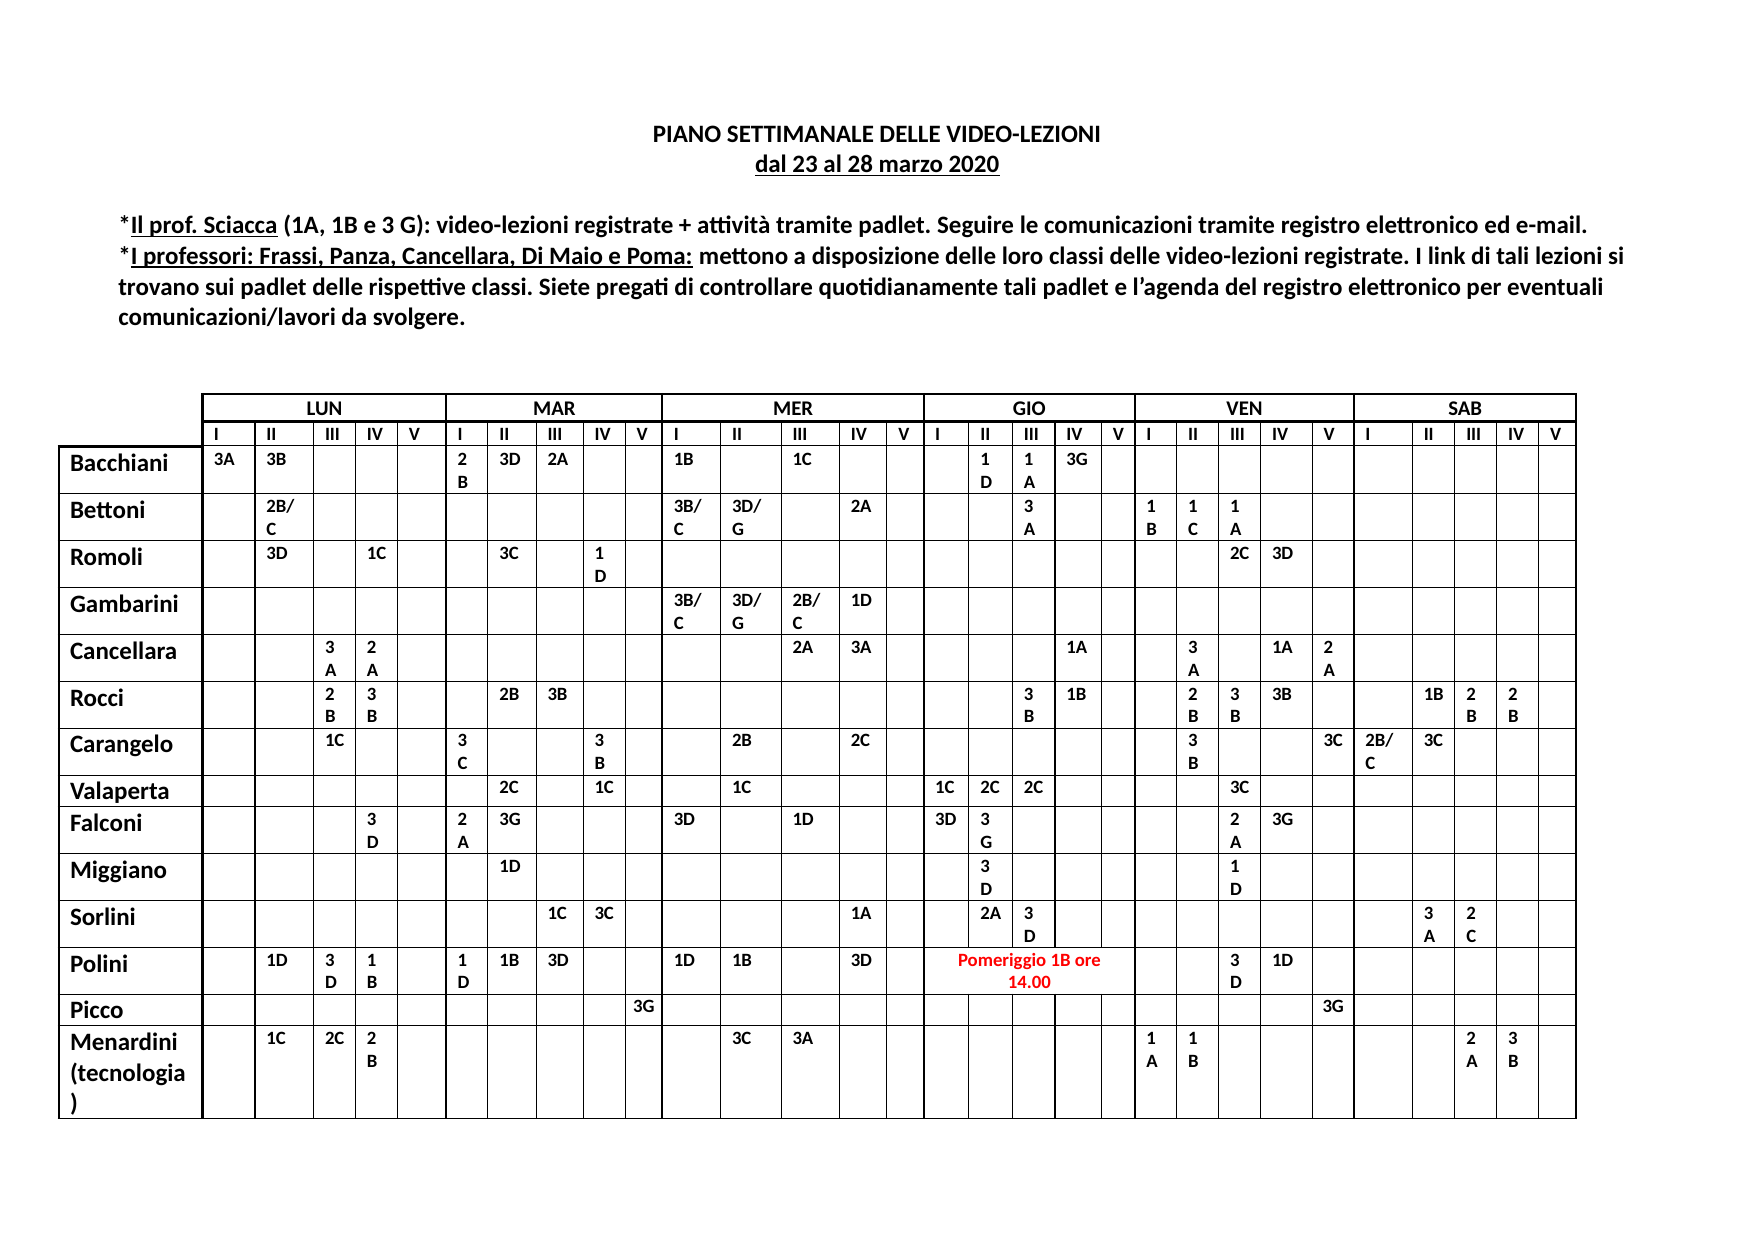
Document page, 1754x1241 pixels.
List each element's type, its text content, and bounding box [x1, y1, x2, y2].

table_cell III [1455, 423, 1496, 445]
table_cell [887, 588, 923, 634]
table_cell [1136, 776, 1176, 806]
table_cell 2B [488, 682, 536, 728]
table_cell [969, 1026, 1012, 1118]
table_cell [1261, 729, 1312, 774]
table_cell I [663, 423, 720, 445]
table_cell 3B [584, 729, 625, 774]
table_cell 3G [1313, 995, 1353, 1025]
table_cell 2B [1455, 682, 1496, 728]
table_header [59, 393, 201, 420]
table_cell [314, 901, 355, 947]
table_cell [1136, 541, 1176, 587]
table_cell I [1355, 423, 1412, 445]
table_cell 3B [1497, 1026, 1538, 1118]
table_cell [204, 729, 254, 774]
table_cell [1177, 446, 1218, 493]
table_cell [721, 446, 781, 493]
table_cell [314, 776, 355, 806]
table_cell 3A [1177, 635, 1218, 681]
table_cell [356, 494, 397, 540]
table_cell 1C [1177, 494, 1218, 540]
table_cell 1C [925, 776, 968, 806]
table_cell [626, 446, 661, 493]
table_cell [314, 494, 355, 540]
table_cell [256, 588, 313, 634]
table_cell [1313, 494, 1353, 540]
table_cell [626, 854, 661, 900]
table_cell [447, 1026, 487, 1118]
table_cell 1C [721, 776, 781, 806]
table_cell 1D [1261, 948, 1312, 993]
table_cell [1413, 776, 1454, 806]
table_cell [1355, 446, 1412, 493]
table_cell [488, 588, 536, 634]
table_cell 2A [356, 635, 397, 681]
table_cell [1455, 948, 1496, 993]
table_cell [925, 541, 968, 587]
table_cell [1497, 729, 1538, 774]
table_cell [663, 682, 720, 728]
table_cell [1413, 995, 1454, 1025]
table_cell [1455, 854, 1496, 900]
table_cell 2B/C [1355, 729, 1412, 774]
table_cell [1497, 995, 1538, 1025]
table_cell 3C [584, 901, 625, 947]
table_cell [887, 995, 923, 1025]
table_cell [721, 541, 781, 587]
table_cell 3A [1013, 494, 1054, 540]
table_cell [969, 494, 1012, 540]
table_cell [840, 541, 886, 587]
table_cell [488, 729, 536, 774]
table_cell [537, 1026, 583, 1118]
table_cell [584, 1026, 625, 1118]
table_cell [887, 776, 923, 806]
table_cell 3B [537, 682, 583, 728]
table_cell [1455, 807, 1496, 853]
table_cell 2B [1497, 682, 1538, 728]
table_cell [1056, 729, 1101, 774]
table_cell II [721, 423, 781, 445]
table_cell [1219, 635, 1260, 681]
table_cell [1497, 948, 1538, 993]
table_cell [1355, 1026, 1412, 1118]
table_cell [887, 729, 923, 774]
table_cell [537, 541, 583, 587]
table_cell 1C [256, 1026, 313, 1118]
table_cell [1539, 1026, 1575, 1118]
table_cell [1177, 541, 1218, 587]
table_cell [1056, 1026, 1101, 1118]
table_cell [969, 682, 1012, 728]
table_cell [1539, 494, 1575, 540]
table_cell [1102, 494, 1134, 540]
table_cell 3A [314, 635, 355, 681]
table_cell [887, 1026, 923, 1118]
table_cell IV [1056, 423, 1101, 445]
table_cell [1013, 541, 1054, 587]
table_cell 2B [314, 682, 355, 728]
table_cell 1D [782, 807, 839, 853]
table_cell [626, 729, 661, 774]
table_cell [1313, 588, 1353, 634]
table_cell [887, 901, 923, 947]
table_cell 3D [537, 948, 583, 993]
table_cell [1261, 494, 1312, 540]
table_cell 2C [314, 1026, 355, 1118]
table_cell [626, 1026, 661, 1118]
table_cell [626, 807, 661, 853]
table_cell [1455, 588, 1496, 634]
table_cell [1136, 588, 1176, 634]
table_cell [204, 901, 254, 947]
table_cell [314, 588, 355, 634]
table_cell IV [356, 423, 397, 445]
table_cell [1355, 901, 1412, 947]
table_cell [398, 682, 445, 728]
table_cell [1056, 588, 1101, 634]
table_cell 1A [840, 901, 886, 947]
table_cell [1261, 854, 1312, 900]
table_cell [663, 901, 720, 947]
table_cell [663, 729, 720, 774]
table_cell [537, 807, 583, 853]
table_cell [663, 776, 720, 806]
table_cell V [1102, 423, 1134, 445]
table_cell [663, 635, 720, 681]
table_cell [1013, 729, 1054, 774]
table_cell 1A [1261, 635, 1312, 681]
table_cell [1497, 635, 1538, 681]
table_cell [1313, 776, 1353, 806]
table_cell [584, 682, 625, 728]
table_cell [626, 948, 661, 993]
table_cell 2A [969, 901, 1012, 947]
table_cell [1177, 588, 1218, 634]
table_cell [1355, 494, 1412, 540]
table_cell [663, 541, 720, 587]
table_cell 1B [663, 446, 720, 493]
table_cell 3D [356, 807, 397, 853]
table_cell III [537, 423, 583, 445]
table_cell II [1413, 423, 1454, 445]
table_cell 3B [356, 682, 397, 728]
table_cell IV [584, 423, 625, 445]
table_cell [1177, 776, 1218, 806]
table_cell 3B [1261, 682, 1312, 728]
table_cell [356, 776, 397, 806]
table_cell [314, 541, 355, 587]
table_cell 3G [1261, 807, 1312, 853]
table_cell [1056, 776, 1101, 806]
table_cell Valaperta [60, 776, 201, 806]
table_cell [1355, 635, 1412, 681]
table_cell [887, 635, 923, 681]
table_cell 2C [1013, 776, 1054, 806]
table_cell 1A [1013, 446, 1054, 493]
table_cell [782, 729, 839, 774]
table_cell [721, 682, 781, 728]
table_cell Romoli [60, 541, 201, 587]
table_cell [398, 729, 445, 774]
table_cell [1219, 729, 1260, 774]
table_cell [488, 494, 536, 540]
table_cell [782, 901, 839, 947]
table_cell [1177, 901, 1218, 947]
table_cell [204, 588, 254, 634]
table_cell [1497, 541, 1538, 587]
table_cell Cancellara [60, 635, 201, 681]
table_cell [1102, 541, 1134, 587]
table_cell [1413, 1026, 1454, 1118]
table_cell [969, 995, 1012, 1025]
text *Il prof. Sciacca (1A, 1B e 3 G): video-lezioni registrate + attività tramite padlet. Seguire le comunicazioni tramite registro elettronico ed e-mail. [118, 210, 1636, 240]
table_cell 2B/C [256, 494, 313, 540]
table_cell II [969, 423, 1012, 445]
table_cell [626, 541, 661, 587]
table_cell [1539, 729, 1575, 774]
table_cell [488, 635, 536, 681]
table_cell [663, 1026, 720, 1118]
table_cell [925, 854, 968, 900]
table_cell [1539, 635, 1575, 681]
table_cell III [1219, 423, 1260, 445]
table_cell [887, 682, 923, 728]
table_cell 1D [488, 854, 536, 900]
table_cell [626, 901, 661, 947]
table_cell 3D [969, 854, 1012, 900]
table_cell 1A [1136, 1026, 1176, 1118]
table_cell [1219, 995, 1260, 1025]
table_cell [782, 682, 839, 728]
table_cell 1C [314, 729, 355, 774]
table_cell V [626, 423, 661, 445]
table_cell 2C [488, 776, 536, 806]
table_header VEN [1136, 395, 1353, 420]
table_cell 3D [925, 807, 968, 853]
table_cell [204, 948, 254, 993]
table_cell [1539, 682, 1575, 728]
table_cell III [1013, 423, 1054, 445]
table_cell [1136, 995, 1176, 1025]
table_cell 3B/C [663, 588, 720, 634]
table_cell [398, 588, 445, 634]
table_cell [663, 854, 720, 900]
table_cell 1D [663, 948, 720, 993]
table_cell [1497, 494, 1538, 540]
table_header LUN [204, 395, 445, 420]
table_cell [1177, 807, 1218, 853]
table_cell III [782, 423, 839, 445]
table_cell [840, 446, 886, 493]
table_cell [1219, 1026, 1260, 1118]
table_cell [782, 948, 839, 993]
table_cell 2A [447, 807, 487, 853]
table_cell [584, 995, 625, 1025]
table_cell [1413, 446, 1454, 493]
table_cell [1413, 541, 1454, 587]
table_cell [1261, 1026, 1312, 1118]
table_cell Rocci [60, 682, 201, 728]
table_cell [925, 729, 968, 774]
table_cell [1136, 729, 1176, 774]
table_cell 3G [1056, 446, 1101, 493]
table_cell [1455, 995, 1496, 1025]
table_cell [1056, 494, 1101, 540]
table_cell [488, 901, 536, 947]
table_cell 2A [782, 635, 839, 681]
table_cell 1B [1413, 682, 1454, 728]
table_cell 3C [1219, 776, 1260, 806]
table_cell I [925, 423, 968, 445]
table_cell [1413, 948, 1454, 993]
table_cell [969, 541, 1012, 587]
table_cell [1355, 682, 1412, 728]
table_cell [663, 995, 720, 1025]
table_cell [1313, 1026, 1353, 1118]
table_cell [1177, 995, 1218, 1025]
table_cell 2B [721, 729, 781, 774]
table_cell [925, 446, 968, 493]
table_cell 3D [663, 807, 720, 853]
table_cell 3D [1261, 541, 1312, 587]
table_cell [1056, 901, 1101, 947]
table_cell [1313, 807, 1353, 853]
table_cell [840, 854, 886, 900]
table_cell 3D [1219, 948, 1260, 993]
table_cell 1B [1056, 682, 1101, 728]
table_cell [1056, 541, 1101, 587]
table_cell [887, 541, 923, 587]
table_cell [1136, 682, 1176, 728]
table_cell Gambarini [60, 588, 201, 634]
table_cell Carangelo [60, 729, 201, 774]
table_cell Picco [60, 995, 201, 1025]
table_cell [314, 446, 355, 493]
table_cell [1013, 588, 1054, 634]
table_cell [1539, 901, 1575, 947]
table_cell [1219, 588, 1260, 634]
table_cell [314, 854, 355, 900]
table_cell [1539, 588, 1575, 634]
table_cell [256, 682, 313, 728]
text dal 23 al 28 marzo 2020 [118, 149, 1636, 179]
table_cell 3G [969, 807, 1012, 853]
table_cell [840, 1026, 886, 1118]
table_cell [1539, 776, 1575, 806]
table_cell [356, 995, 397, 1025]
table_cell [1013, 995, 1054, 1025]
table_cell [314, 807, 355, 853]
table_cell 3B [256, 446, 313, 493]
table_cell [1539, 446, 1575, 493]
table_cell [721, 854, 781, 900]
table_cell 3C [721, 1026, 781, 1118]
table_cell [1313, 948, 1353, 993]
table_cell V [398, 423, 445, 445]
table_cell V [1313, 423, 1353, 445]
table_cell [356, 588, 397, 634]
table_cell [925, 901, 968, 947]
table_cell [398, 541, 445, 587]
table_cell [782, 995, 839, 1025]
table_cell [204, 1026, 254, 1118]
table_cell [314, 995, 355, 1025]
table_cell Miggiano [60, 854, 201, 900]
table_cell 3A [840, 635, 886, 681]
table_cell [969, 635, 1012, 681]
table_cell [1013, 1026, 1054, 1118]
table_cell [356, 901, 397, 947]
table_cell [1261, 901, 1312, 947]
table_cell 2A [1455, 1026, 1496, 1118]
table_cell 2C [969, 776, 1012, 806]
table_cell [584, 588, 625, 634]
table_cell [925, 1026, 968, 1118]
table_cell 2A [840, 494, 886, 540]
table_cell 2C [1455, 901, 1496, 947]
table_cell 2B [1177, 682, 1218, 728]
table_cell [59, 420, 201, 445]
table_cell [537, 635, 583, 681]
table_cell [398, 901, 445, 947]
table_cell [1455, 776, 1496, 806]
table_cell [1056, 854, 1101, 900]
table_cell [1102, 635, 1134, 681]
table_cell [1102, 776, 1134, 806]
table_cell [626, 635, 661, 681]
table_cell 3D/G [721, 494, 781, 540]
table_cell [887, 807, 923, 853]
table_cell [925, 682, 968, 728]
table_cell [1497, 807, 1538, 853]
table_cell 1C [356, 541, 397, 587]
table_cell II [1177, 423, 1218, 445]
table_cell [256, 854, 313, 900]
table_cell [398, 635, 445, 681]
table_cell [626, 588, 661, 634]
table_cell [1539, 807, 1575, 853]
table_cell 1B [1136, 494, 1176, 540]
table_cell [925, 494, 968, 540]
table_cell [1413, 494, 1454, 540]
table_cell [488, 995, 536, 1025]
table_cell [537, 729, 583, 774]
table_cell [626, 494, 661, 540]
table_cell [256, 995, 313, 1025]
table_cell Sorlini [60, 901, 201, 947]
table_cell [1102, 995, 1134, 1025]
table_cell 3B [1013, 682, 1054, 728]
table_cell [1261, 995, 1312, 1025]
table_cell [447, 588, 487, 634]
table_cell [1455, 635, 1496, 681]
table_header MAR [447, 395, 661, 420]
table_cell [1013, 854, 1054, 900]
table_cell [1539, 541, 1575, 587]
table_cell [969, 729, 1012, 774]
table_cell [721, 901, 781, 947]
table_cell II [256, 423, 313, 445]
table_cell IV [840, 423, 886, 445]
table_cell Bettoni [60, 494, 201, 540]
table_cell [398, 854, 445, 900]
table_cell 3D [256, 541, 313, 587]
table_cell [1056, 807, 1101, 853]
table_cell [537, 854, 583, 900]
table_cell 3A [782, 1026, 839, 1118]
table_cell 3A [204, 446, 254, 493]
table_header SAB [1355, 395, 1575, 420]
table_cell 1C [584, 776, 625, 806]
table_cell [1219, 446, 1260, 493]
table_cell [537, 776, 583, 806]
table_cell [447, 494, 487, 540]
table_cell [1497, 588, 1538, 634]
table_cell 1B [1177, 1026, 1218, 1118]
table_cell [204, 682, 254, 728]
table_cell [1013, 635, 1054, 681]
table_cell [1313, 901, 1353, 947]
table_cell [584, 807, 625, 853]
table_cell [398, 446, 445, 493]
table_cell 1C [537, 901, 583, 947]
table_header GIO [925, 395, 1134, 420]
table_cell I [447, 423, 487, 445]
table_cell [1136, 446, 1176, 493]
table_cell 3D [314, 948, 355, 993]
table_cell [782, 854, 839, 900]
table_cell [840, 995, 886, 1025]
table_cell [398, 807, 445, 853]
table_cell [1497, 854, 1538, 900]
table_cell [840, 682, 886, 728]
table_cell IV [1497, 423, 1538, 445]
table_cell 2C [1219, 541, 1260, 587]
table_cell [488, 1026, 536, 1118]
table_cell [1136, 948, 1176, 993]
table_cell 2B [447, 446, 487, 493]
table_cell [626, 682, 661, 728]
table_cell [204, 494, 254, 540]
table_cell 1B [488, 948, 536, 993]
table_cell [447, 541, 487, 587]
table_cell [782, 776, 839, 806]
table_cell [1136, 807, 1176, 853]
table_cell [398, 948, 445, 993]
table_cell 2B [356, 1026, 397, 1118]
table_cell [256, 729, 313, 774]
table_cell [447, 635, 487, 681]
table_cell [356, 446, 397, 493]
table_cell [537, 588, 583, 634]
table_cell [1313, 541, 1353, 587]
table_cell [398, 776, 445, 806]
table_cell [1497, 776, 1538, 806]
table_cell [256, 901, 313, 947]
table_cell [447, 995, 487, 1025]
table_cell [1413, 854, 1454, 900]
table_cell [537, 494, 583, 540]
table_cell [1102, 446, 1134, 493]
table_cell 3C [1413, 729, 1454, 774]
table_cell V [1539, 423, 1575, 445]
table_cell 3B [1219, 682, 1260, 728]
table_cell Menardini (tecnologia) [60, 1026, 201, 1118]
table_cell 2A [1313, 635, 1353, 681]
table_cell [1413, 807, 1454, 853]
table_cell [887, 494, 923, 540]
table_cell 1C [782, 446, 839, 493]
table_cell 1A [1219, 494, 1260, 540]
text *I professori: Frassi, Panza, Cancellara, Di Maio e Poma: mettono a disposizione delle loro classi delle video-lezioni registrate. I link di tali lezioni si trovano sui padlet delle rispettive classi. Siete pregati di controllare quotidianamente tali padlet e l’agenda del registro elettronico per eventuali comunicazioni/lavori da svolgere. [118, 240, 1636, 332]
table_cell [1539, 854, 1575, 900]
table_cell 2A [1219, 807, 1260, 853]
table_cell [1102, 807, 1134, 853]
table_header MER [663, 395, 923, 420]
table_cell 2A [537, 446, 583, 493]
table_cell [1056, 995, 1101, 1025]
table_cell [1355, 776, 1412, 806]
table_cell [398, 995, 445, 1025]
table_cell [204, 995, 254, 1025]
table_cell [969, 588, 1012, 634]
table_cell [721, 807, 781, 853]
table_cell [256, 807, 313, 853]
table_cell [1413, 635, 1454, 681]
table_cell II [488, 423, 536, 445]
table_cell [887, 854, 923, 900]
table_cell 3D/G [721, 588, 781, 634]
table_cell [256, 635, 313, 681]
table_cell [584, 948, 625, 993]
table_cell [584, 854, 625, 900]
table_cell [537, 995, 583, 1025]
table_cell [398, 494, 445, 540]
table_cell [256, 776, 313, 806]
table_cell [1539, 995, 1575, 1025]
table_cell [1497, 901, 1538, 947]
table_cell [1355, 854, 1412, 900]
table_cell [1261, 776, 1312, 806]
table_cell [1313, 446, 1353, 493]
table_cell [782, 541, 839, 587]
table_cell [1313, 854, 1353, 900]
table_cell 3D [1013, 901, 1054, 947]
table_cell 3C [488, 541, 536, 587]
table_cell [1455, 541, 1496, 587]
table_cell [721, 635, 781, 681]
table_cell [584, 635, 625, 681]
table_cell 1D [256, 948, 313, 993]
table_cell [204, 635, 254, 681]
table_cell [626, 776, 661, 806]
table_cell III [314, 423, 355, 445]
table_cell [356, 854, 397, 900]
table_cell Bacchiani [60, 448, 201, 493]
table_cell [1136, 635, 1176, 681]
table_cell 3A [1413, 901, 1454, 947]
table_cell [1455, 446, 1496, 493]
table_cell 3G [488, 807, 536, 853]
table_cell [356, 729, 397, 774]
table_cell 1B [721, 948, 781, 993]
table_cell 3D [488, 446, 536, 493]
table_cell 3B/C [663, 494, 720, 540]
table_cell [721, 995, 781, 1025]
table_cell [1355, 995, 1412, 1025]
table_cell [1261, 446, 1312, 493]
table_cell [1261, 588, 1312, 634]
table_cell [204, 541, 254, 587]
table_cell [1102, 682, 1134, 728]
table_cell Polini [60, 948, 201, 993]
table_cell V [887, 423, 923, 445]
table_cell [887, 948, 923, 993]
table_cell [1413, 588, 1454, 634]
table_cell [1355, 948, 1412, 993]
table_cell 1D [840, 588, 886, 634]
table_cell [1102, 588, 1134, 634]
table_cell 1D [1219, 854, 1260, 900]
table_cell [1102, 729, 1134, 774]
table_cell [1355, 541, 1412, 587]
table_cell [1102, 901, 1134, 947]
table_cell Pomeriggio 1B ore 14.00 [925, 948, 1134, 993]
table_cell [584, 494, 625, 540]
table_cell 2B/C [782, 588, 839, 634]
table_cell 1A [1056, 635, 1101, 681]
table_cell IV [1261, 423, 1312, 445]
table_cell [840, 776, 886, 806]
table_cell [925, 995, 968, 1025]
table_cell 1D [584, 541, 625, 587]
table_cell [447, 776, 487, 806]
table_cell [447, 901, 487, 947]
table_cell [840, 807, 886, 853]
text PIANO SETTIMANALE DELLE VIDEO-LEZIONI [118, 118, 1636, 149]
table_cell [447, 854, 487, 900]
table_cell [1455, 494, 1496, 540]
table_cell [204, 776, 254, 806]
table_cell [1313, 682, 1353, 728]
table_cell Falconi [60, 807, 201, 853]
table_cell [1497, 446, 1538, 493]
table_cell [1219, 901, 1260, 947]
table_cell 3D [840, 948, 886, 993]
table_cell [1136, 854, 1176, 900]
table_cell [1539, 948, 1575, 993]
table_cell 3C [1313, 729, 1353, 774]
table_cell 1B [356, 948, 397, 993]
table_cell [1177, 854, 1218, 900]
table_cell [447, 682, 487, 728]
table_cell [887, 446, 923, 493]
table_cell [204, 807, 254, 853]
table_cell I [1136, 423, 1176, 445]
table_cell [1355, 588, 1412, 634]
table_cell [1102, 1026, 1134, 1118]
table_cell [1136, 901, 1176, 947]
table_cell I [204, 423, 254, 445]
table_cell [1455, 729, 1496, 774]
table_cell [398, 1026, 445, 1118]
table_cell [925, 588, 968, 634]
table_cell 1D [969, 446, 1012, 493]
table_cell [204, 854, 254, 900]
table_cell [1355, 807, 1412, 853]
table_cell 3G [626, 995, 661, 1025]
table_cell [782, 494, 839, 540]
table_cell 2C [840, 729, 886, 774]
table_cell 1D [447, 948, 487, 993]
table_cell [1013, 807, 1054, 853]
table_cell 3C [447, 729, 487, 774]
table_cell [1102, 854, 1134, 900]
table_cell [1177, 948, 1218, 993]
table_cell 3B [1177, 729, 1218, 774]
table_cell [925, 635, 968, 681]
table_cell [584, 446, 625, 493]
